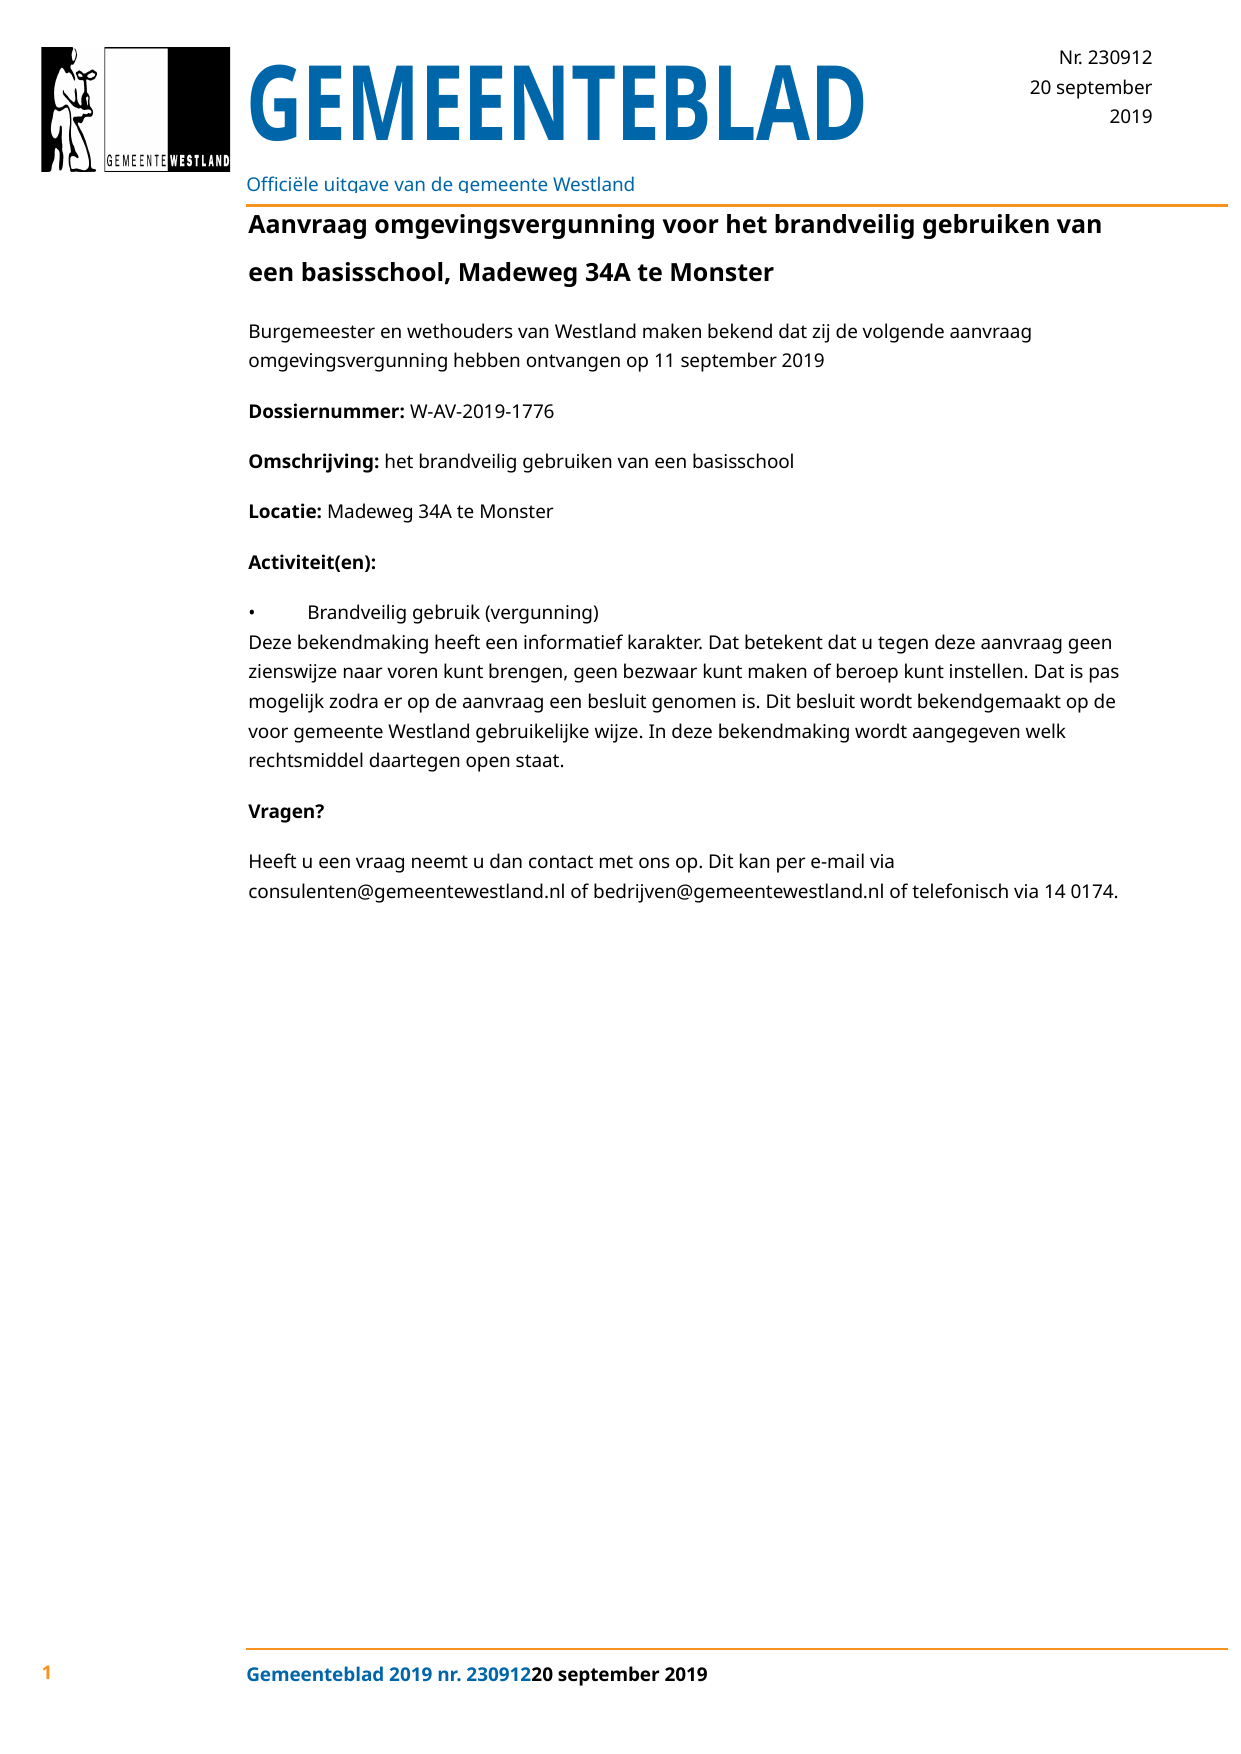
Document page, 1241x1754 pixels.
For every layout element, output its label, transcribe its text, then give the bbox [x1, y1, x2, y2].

text Omschrijving: het brandveilig gebruiken van een basisschool [248, 448, 1152, 474]
text Dossiernummer: W-AV-2019-1776 [248, 398, 1152, 424]
text Aanvraag omgevingsvergunning voor het brandveilig gebruiken van een basisschool, Madeweg 34A te Monster [248, 207, 1152, 288]
text Heeft u een vraag neemt u dan contact met ons op. Dit kan per e-mail via consulenten@gemeentewestland.nl of bedrijven@gemeentewestland.nl of telefonisch via 14 0174. [248, 848, 1152, 904]
text Activiteit(en): [248, 549, 1152, 575]
text Burgemeester en wethouders van Westland maken bekend dat zij de volgende aanvraag omgevingsvergunning hebben ontvangen op 11 september 2019 [248, 318, 1152, 373]
picture [41, 47, 231, 172]
text Vragen? [248, 798, 1152, 824]
text Locatie: Madeweg 34A te Monster [248, 499, 1152, 524]
text Deze bekendmaking heeft een informatief karakter. Dat betekent dat u tegen deze aanvraag geen zienswijze naar voren kunt brengen, geen bezwaar kunt maken of beroep kunt instellen. Dat is pas mogelijk zodra er op de aanvraag een besluit genomen is. Dit besluit wordt bekendgemaakt op de voor gemeente Westland gebruikelijke wijze. In deze bekendmaking wordt aangegeven welk rechtsmiddel daartegen open staat. [248, 629, 1152, 773]
list Brandveilig gebruik (vergunning) [248, 599, 1152, 625]
